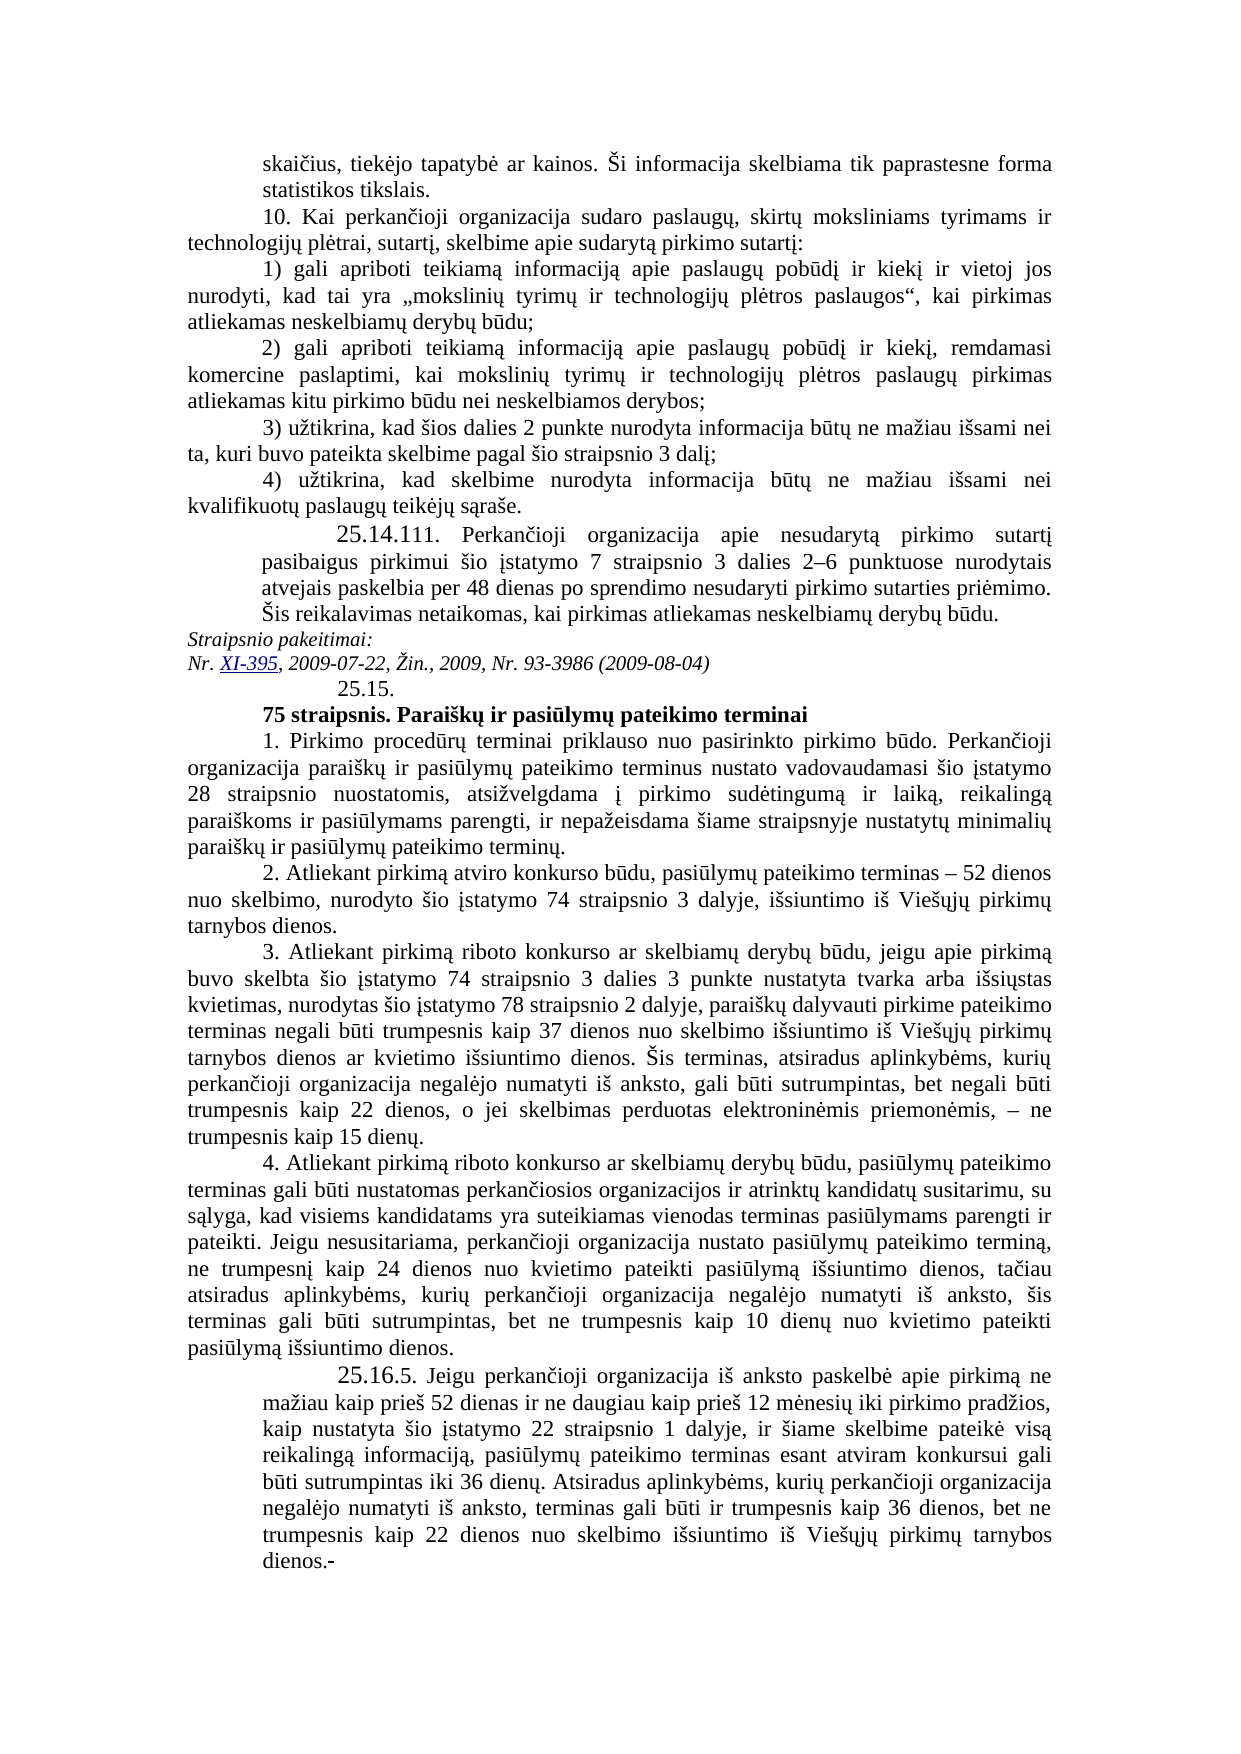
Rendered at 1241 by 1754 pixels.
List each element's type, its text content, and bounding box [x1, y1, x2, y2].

text 3) užtikrina, kad šios dalies 2 punkte nurodyta informacija būtų ne mažiau išsami nei ta, kuri buvo pateikta skelbime pagal šio straipsnio 3 dalį; [187, 413, 1053, 466]
text Straipsnio pakeitimai: [187, 627, 1053, 651]
text 2) gali apriboti teikiamą informaciją apie paslaugų pobūdį ir kiekį, remdamasi komercine paslaptimi, kai mokslinių tyrimų ir technologijų plėtros paslaugų pirkimas atliekamas kitu pirkimo būdu nei neskelbiamos derybos; [187, 334, 1053, 413]
subtitle skaičius, tiekėjo tapatybė ar kainos. Ši informacija skelbiama tik paprastesne forma statistikos tikslais. [187, 150, 1053, 203]
text 1. Pirkimo procedūrų terminai priklauso nuo pasirinkto pirkimo būdo. Perkančioji organizacija paraiškų ir pasiūlymų pateikimo terminus nustato vadovaudamasi šio įstatymo 28 straipsnio nuostatomis, atsižvelgdama į pirkimo sudėtingumą ir laiką, reikalingą paraiškoms ir pasiūlymams parengti, ir nepažeisdama šiame straipsnyje nustatytų minimalių paraiškų ir pasiūlymų pateikimo terminų. [187, 728, 1053, 859]
subtitle 5. Jeigu perkančioji organizacija iš anksto paskelbė apie pirkimą ne mažiau kaip prieš 52 dienas ir ne daugiau kaip prieš 12 mėnesių iki pirkimo pradžios, kaip nustatyta šio įstatymo 22 straipsnio 1 dalyje, ir šiame skelbime pateikė visą reikalingą informaciją, pasiūlymų pateikimo terminas esant atviram konkursui gali būti sutrumpintas iki 36 dienų. Atsiradus aplinkybėms, kurių perkančioji organizacija negalėjo numatyti iš anksto, terminas gali būti ir trumpesnis kaip 36 dienos, bet ne trumpesnis kaip 22 dienos nuo skelbimo išsiuntimo iš Viešųjų pirkimų tarnybos dienos. [187, 1360, 1053, 1573]
text 4) užtikrina, kad skelbime nurodyta informacija būtų ne mažiau išsami nei kvalifikuotų paslaugų teikėjų sąraše. [187, 466, 1053, 519]
text 75 straipsnis. Paraiškų ir pasiūlymų pateikimo terminai [187, 701, 1053, 728]
text 3. Atliekant pirkimą riboto konkurso ar skelbiamų derybų būdu, jeigu apie pirkimą buvo skelbta šio įstatymo 74 straipsnio 3 dalies 3 punkte nustatyta tvarka arba išsiųstas kvietimas, nurodytas šio įstatymo 78 straipsnio 2 dalyje, paraiškų dalyvauti pirkime pateikimo terminas negali būti trumpesnis kaip 37 dienos nuo skelbimo išsiuntimo iš Viešųjų pirkimų tarnybos dienos ar kvietimo išsiuntimo dienos. Šis terminas, atsiradus aplinkybėms, kurių perkančioji organizacija negalėjo numatyti iš anksto, gali būti sutrumpintas, bet negali būti trumpesnis kaip 22 dienos, o jei skelbimas perduotas elektroninėmis priemonėmis, – ne trumpesnis kaip 15 dienų. [187, 938, 1053, 1149]
text 1) gali apriboti teikiamą informaciją apie paslaugų pobūdį ir kiekį ir vietoj jos nurodyti, kad tai yra „mokslinių tyrimų ir technologijų plėtros paslaugos“, kai pirkimas atliekamas neskelbiamų derybų būdu; [187, 255, 1053, 334]
text 2. Atliekant pirkimą atviro konkurso būdu, pasiūlymų pateikimo terminas – 52 dienos nuo skelbimo, nurodyto šio įstatymo 74 straipsnio 3 dalyje, išsiuntimo iš Viešųjų pirkimų tarnybos dienos. [187, 859, 1053, 938]
text 4. Atliekant pirkimą riboto konkurso ar skelbiamų derybų būdu, pasiūlymų pateikimo terminas gali būti nustatomas perkančiosios organizacijos ir atrinktų kandidatų susitarimu, su sąlyga, kad visiems kandidatams yra suteikiamas vienodas terminas pasiūlymams parengti ir pateikti. Jeigu nesusitariama, perkančioji organizacija nustato pasiūlymų pateikimo terminą, ne trumpesnį kaip 24 dienos nuo kvietimo pateikti pasiūlymą išsiuntimo dienos, tačiau atsiradus aplinkybėms, kurių perkančioji organizacija negalėjo numatyti iš anksto, šis terminas gali būti sutrumpintas, bet ne trumpesnis kaip 10 dienų nuo kvietimo pateikti pasiūlymą išsiuntimo dienos. [187, 1149, 1053, 1360]
text Nr. XI-395, 2009-07-22, Žin., 2009, Nr. 93-3986 (2009-08-04) [187, 651, 1053, 675]
subtitle 11. Perkančioji organizacija apie nesudarytą pirkimo sutartį pasibaigus pirkimui šio įstatymo 7 straipsnio 3 dalies 2–6 punktuose nurodytais atvejais paskelbia per 48 dienas po sprendimo nesudaryti pirkimo sutarties priėmimo. Šis reikalavimas netaikomas, kai pirkimas atliekamas neskelbiamų derybų būdu. [187, 519, 1053, 627]
text 10. Kai perkančioji organizacija sudaro paslaugų, skirtų moksliniams tyrimams ir technologijų plėtrai, sutartį, skelbime apie sudarytą pirkimo sutartį: [187, 203, 1053, 255]
